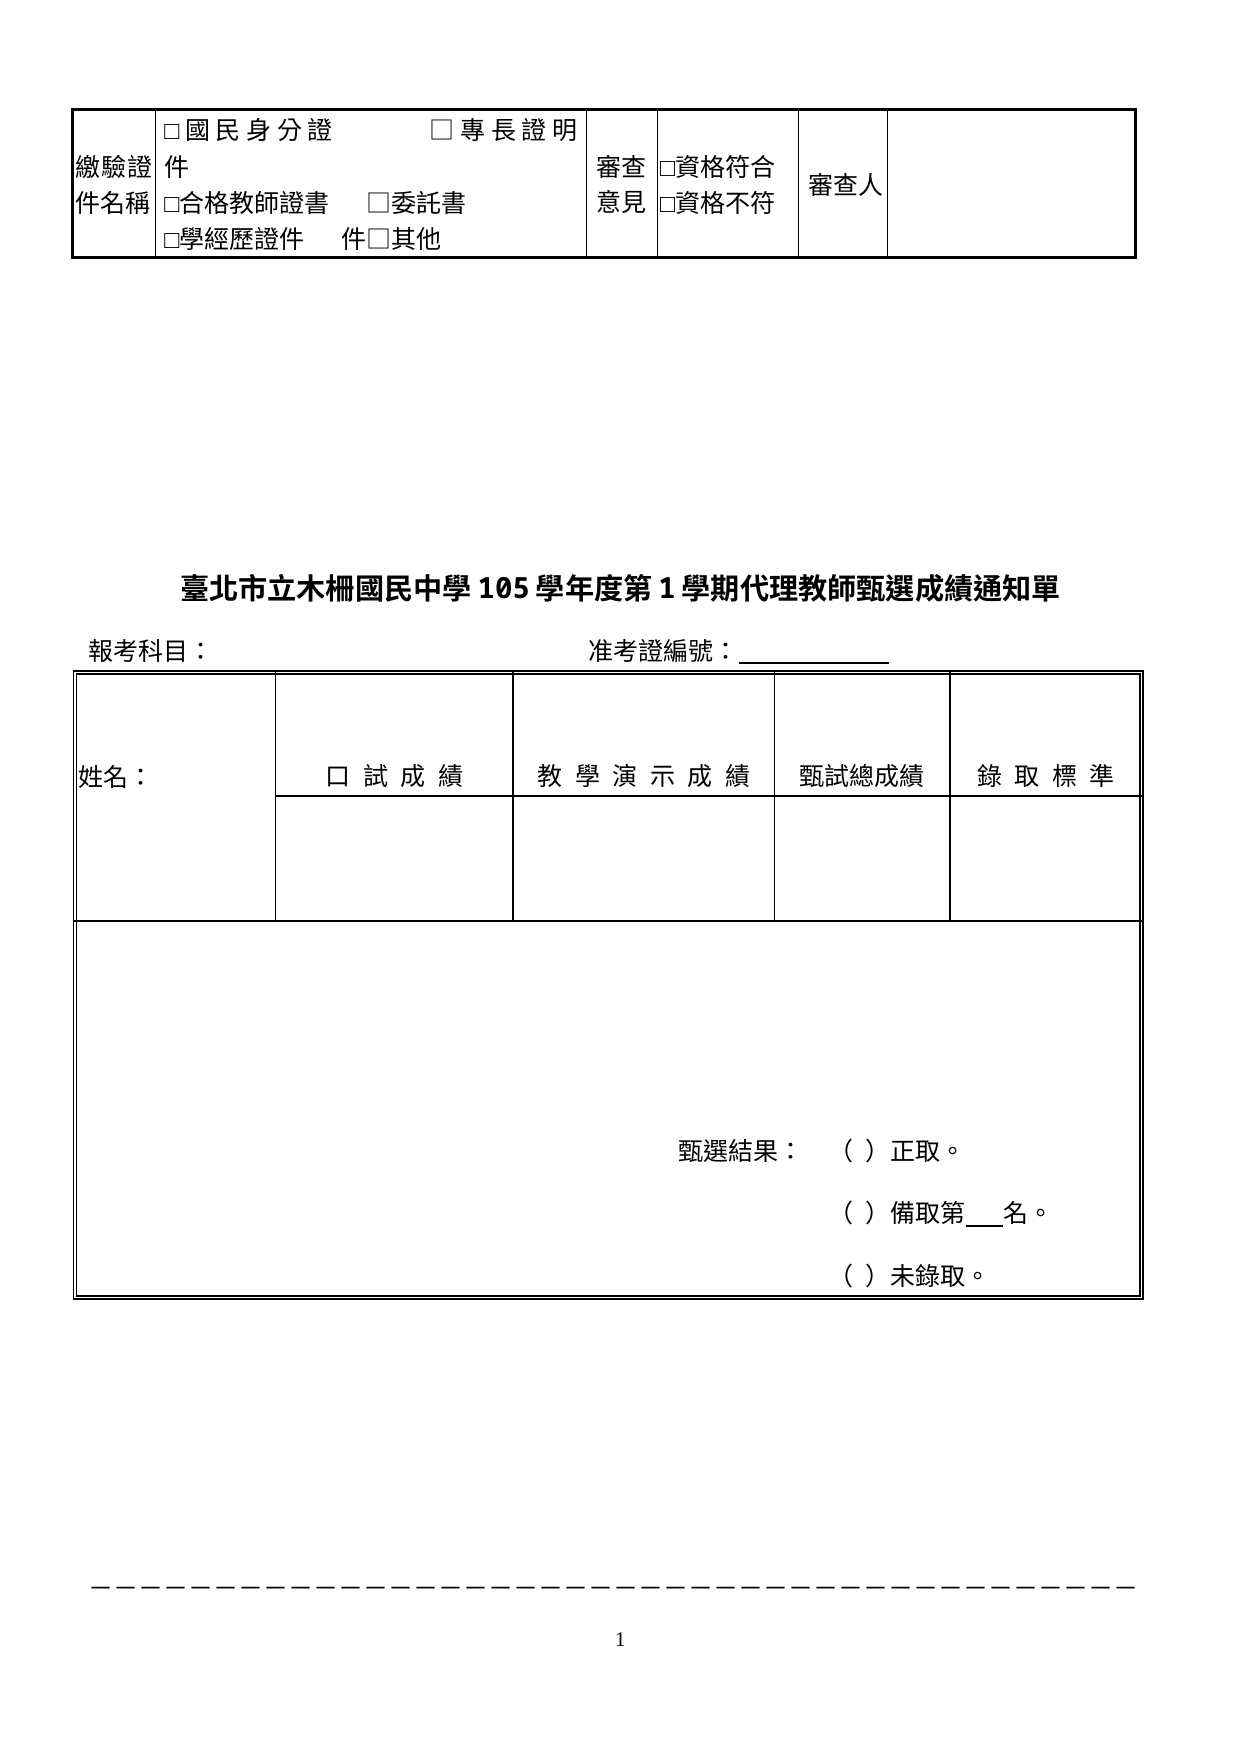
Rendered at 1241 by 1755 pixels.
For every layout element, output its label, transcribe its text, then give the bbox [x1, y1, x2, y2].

table_cell [276, 797, 512, 920]
table_header 口 試 成 績 [276, 675, 512, 795]
table_header 審查 意見 [587, 111, 657, 256]
table_cell 甄選結果： （ ）正取。 （ ）備取第 名。 （ ）未錄取。 [77, 922, 1139, 1295]
table_header 甄試總成績 [775, 675, 949, 795]
table_header 繳驗證件名稱 [74, 111, 155, 256]
text 臺北市立木柵國民中學105學年度第1學期代理教師甄選成績通知單 [89, 545, 1152, 608]
table_cell [951, 797, 1139, 920]
table_header □資格符合 □資格不符 [658, 111, 798, 256]
table_header □國民身分證 □專長證明 件 □合格教師證書 □委託書 □學經歷證件 件□其他 [156, 111, 586, 256]
table_header 錄 取 標 準 [951, 675, 1139, 795]
table_header 教 學 演 示 成 績 [514, 675, 774, 795]
table_cell [514, 797, 774, 920]
table_header 姓名： [77, 675, 275, 920]
table_header [888, 111, 1134, 256]
table_cell [775, 797, 949, 920]
text －－－－－－－－－－－－－－－－－－－－－－－－－－－－－－－－－－－－－－－－－－ [89, 1545, 1152, 1608]
table_header 審查人 [799, 111, 887, 256]
text 報考科目： 准考證編號： [89, 608, 1152, 670]
